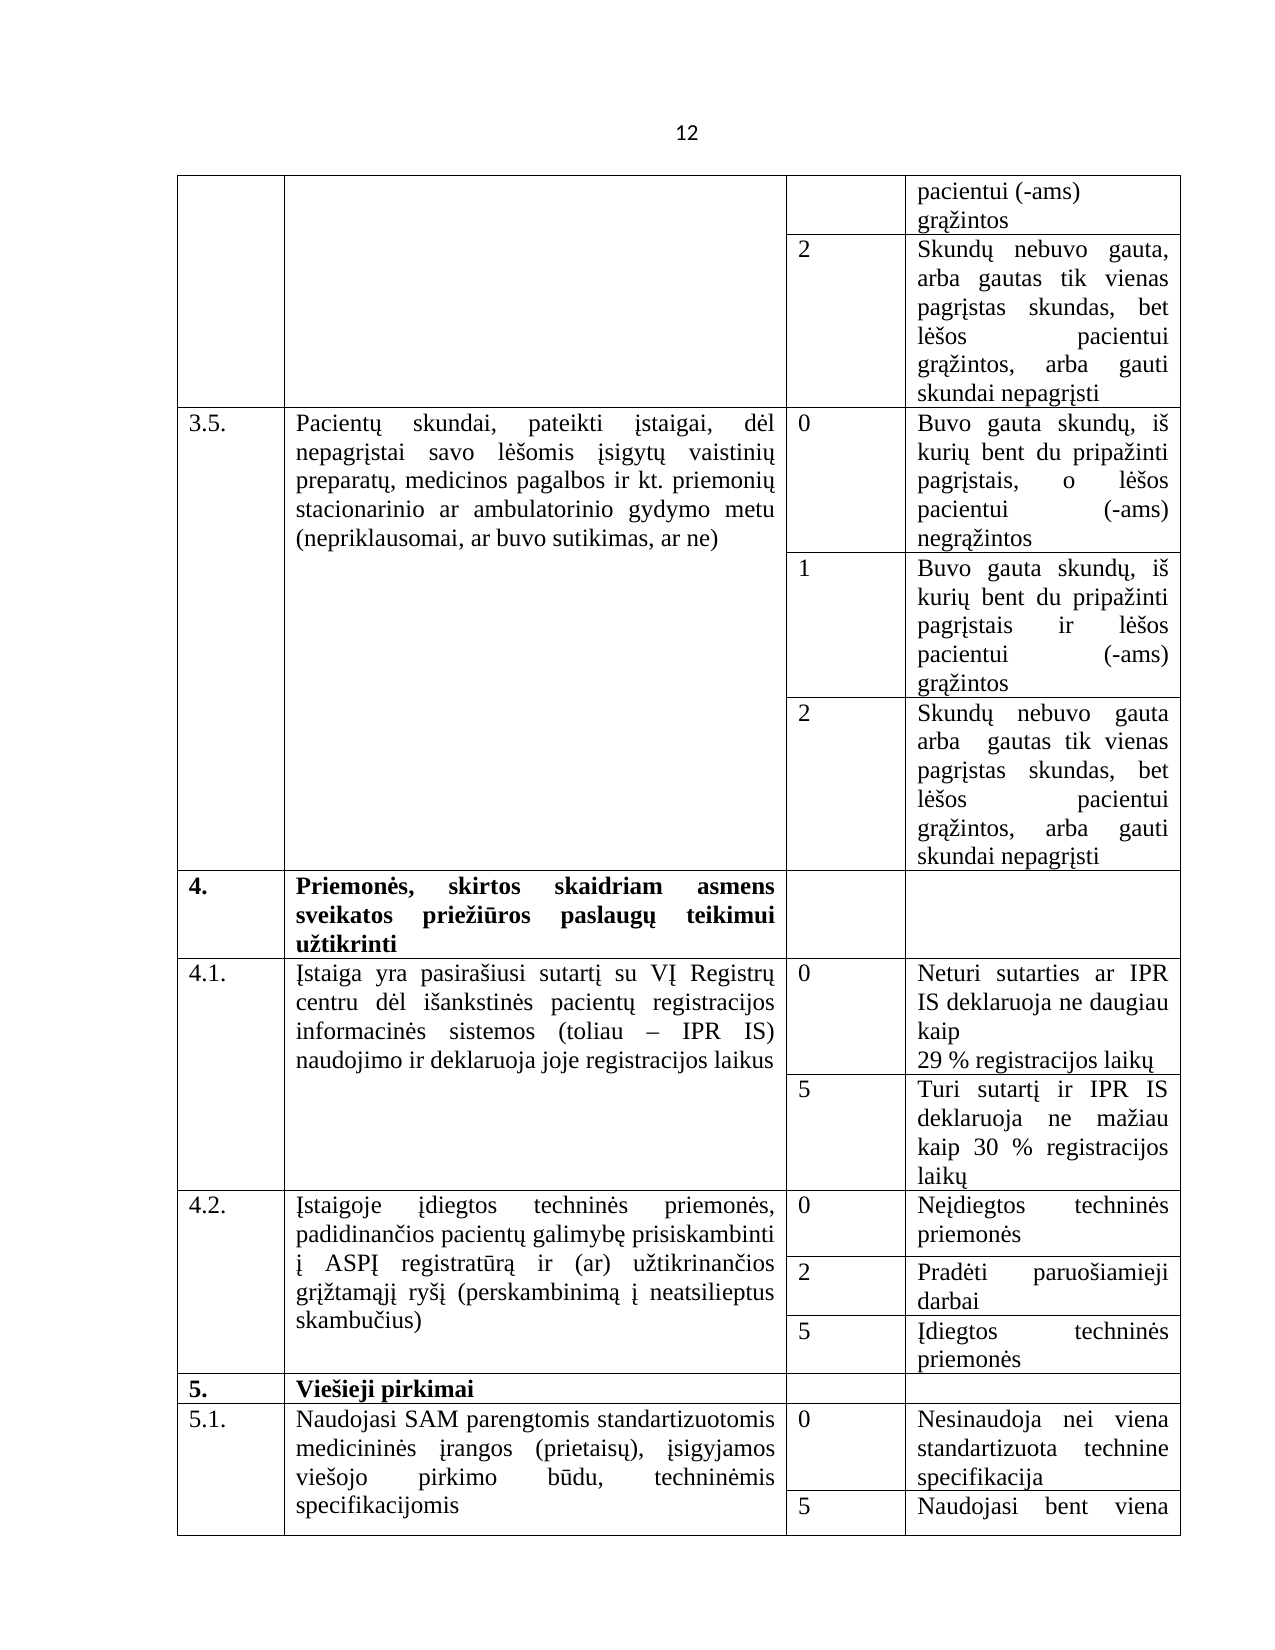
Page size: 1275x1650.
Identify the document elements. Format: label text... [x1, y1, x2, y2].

table_cell [178, 176, 284, 407]
table_cell 2 [787, 235, 905, 407]
table_cell 4. [178, 871, 284, 957]
table_cell 5 [787, 1491, 905, 1535]
table_cell 4.2. [178, 1191, 284, 1373]
table_cell Neturi sutarties ar IPR IS deklaruoja ne daugiau kaip 29 % registracijos laikų [906, 959, 1180, 1073]
table_cell 0 [787, 408, 905, 552]
table_cell 1 [787, 553, 905, 697]
table_cell Viešieji pirkimai [285, 1374, 786, 1403]
table_cell Naudojasi SAM parengtomis standartizuotomis medicininės įrangos (prietaisų), įsigyjamos viešojo pirkimo būdu, techninėmis specifikacijomis [285, 1404, 786, 1535]
table_cell Skundų nebuvo gauta arba gautas tik vienas pagrįstas skundas, bet lėšos pacientui grąžintos, arba gauti skundai nepagrįsti [906, 698, 1180, 870]
table_cell Pradėti paruošiamieji darbai [906, 1257, 1180, 1315]
table_cell 0 [787, 959, 905, 1073]
table_cell Priemonės, skirtos skaidriam asmens sveikatos priežiūros paslaugų teikimui užtikrinti [285, 871, 786, 957]
table_cell 2 [787, 1257, 905, 1315]
table_cell Įstaigoje įdiegtos techninės priemonės, padidinančios pacientų galimybę prisiskambinti į ASPĮ registratūrą ir (ar) užtikrinančios grįžtamąjį ryšį (perskambinimą į neatsilieptus skambučius) [285, 1191, 786, 1373]
table_cell 5 [787, 1316, 905, 1373]
table_cell 5 [787, 1075, 905, 1189]
table_cell Skundų nebuvo gauta, arba gautas tik vienas pagrįstas skundas, bet lėšos pacientui grąžintos, arba gauti skundai nepagrįsti [906, 235, 1180, 407]
table_cell 4.1. [178, 959, 284, 1189]
table_cell Pacientų skundai, pateikti įstaigai, dėl nepagrįstai savo lėšomis įsigytų vaistinių preparatų, medicinos pagalbos ir kt. priemonių stacionarinio ar ambulatorinio gydymo metu (nepriklausomai, ar buvo sutikimas, ar ne) [285, 408, 786, 870]
table_cell Įstaiga yra pasirašiusi sutartį su VĮ Registrų centru dėl išankstinės pacientų registracijos informacinės sistemos (toliau – IPR IS) naudojimo ir deklaruoja joje registracijos laikus [285, 959, 786, 1189]
table_cell [285, 176, 786, 407]
table_cell Įdiegtos techninės priemonės [906, 1316, 1180, 1373]
table_cell Buvo gauta skundų, iš kurių bent du pripažinti pagrįstais, o lėšos pacientui (-ams) negrąžintos [906, 408, 1180, 552]
table_cell [906, 871, 1180, 957]
table_cell Naudojasi bent viena [906, 1491, 1180, 1535]
table_cell pacientui (-ams) grąžintos [906, 176, 1180, 233]
table_cell 5.1. [178, 1404, 284, 1535]
table_cell Neįdiegtos techninės priemonės [906, 1191, 1180, 1256]
table_cell Turi sutartį ir IPR IS deklaruoja ne mažiau kaip 30 % registracijos laikų [906, 1075, 1180, 1189]
table_cell Nesinaudoja nei viena standartizuota technine specifikacija [906, 1404, 1180, 1490]
table_cell 2 [787, 698, 905, 870]
table_cell [906, 1374, 1180, 1403]
table_cell 0 [787, 1191, 905, 1256]
table_cell 5. [178, 1374, 284, 1403]
table_cell [787, 871, 905, 957]
table_cell Buvo gauta skundų, iš kurių bent du pripažinti pagrįstais ir lėšos pacientui (-ams) grąžintos [906, 553, 1180, 697]
table_cell [787, 1374, 905, 1403]
table_cell [787, 176, 905, 233]
table_cell 3.5. [178, 408, 284, 870]
table_cell 0 [787, 1404, 905, 1490]
